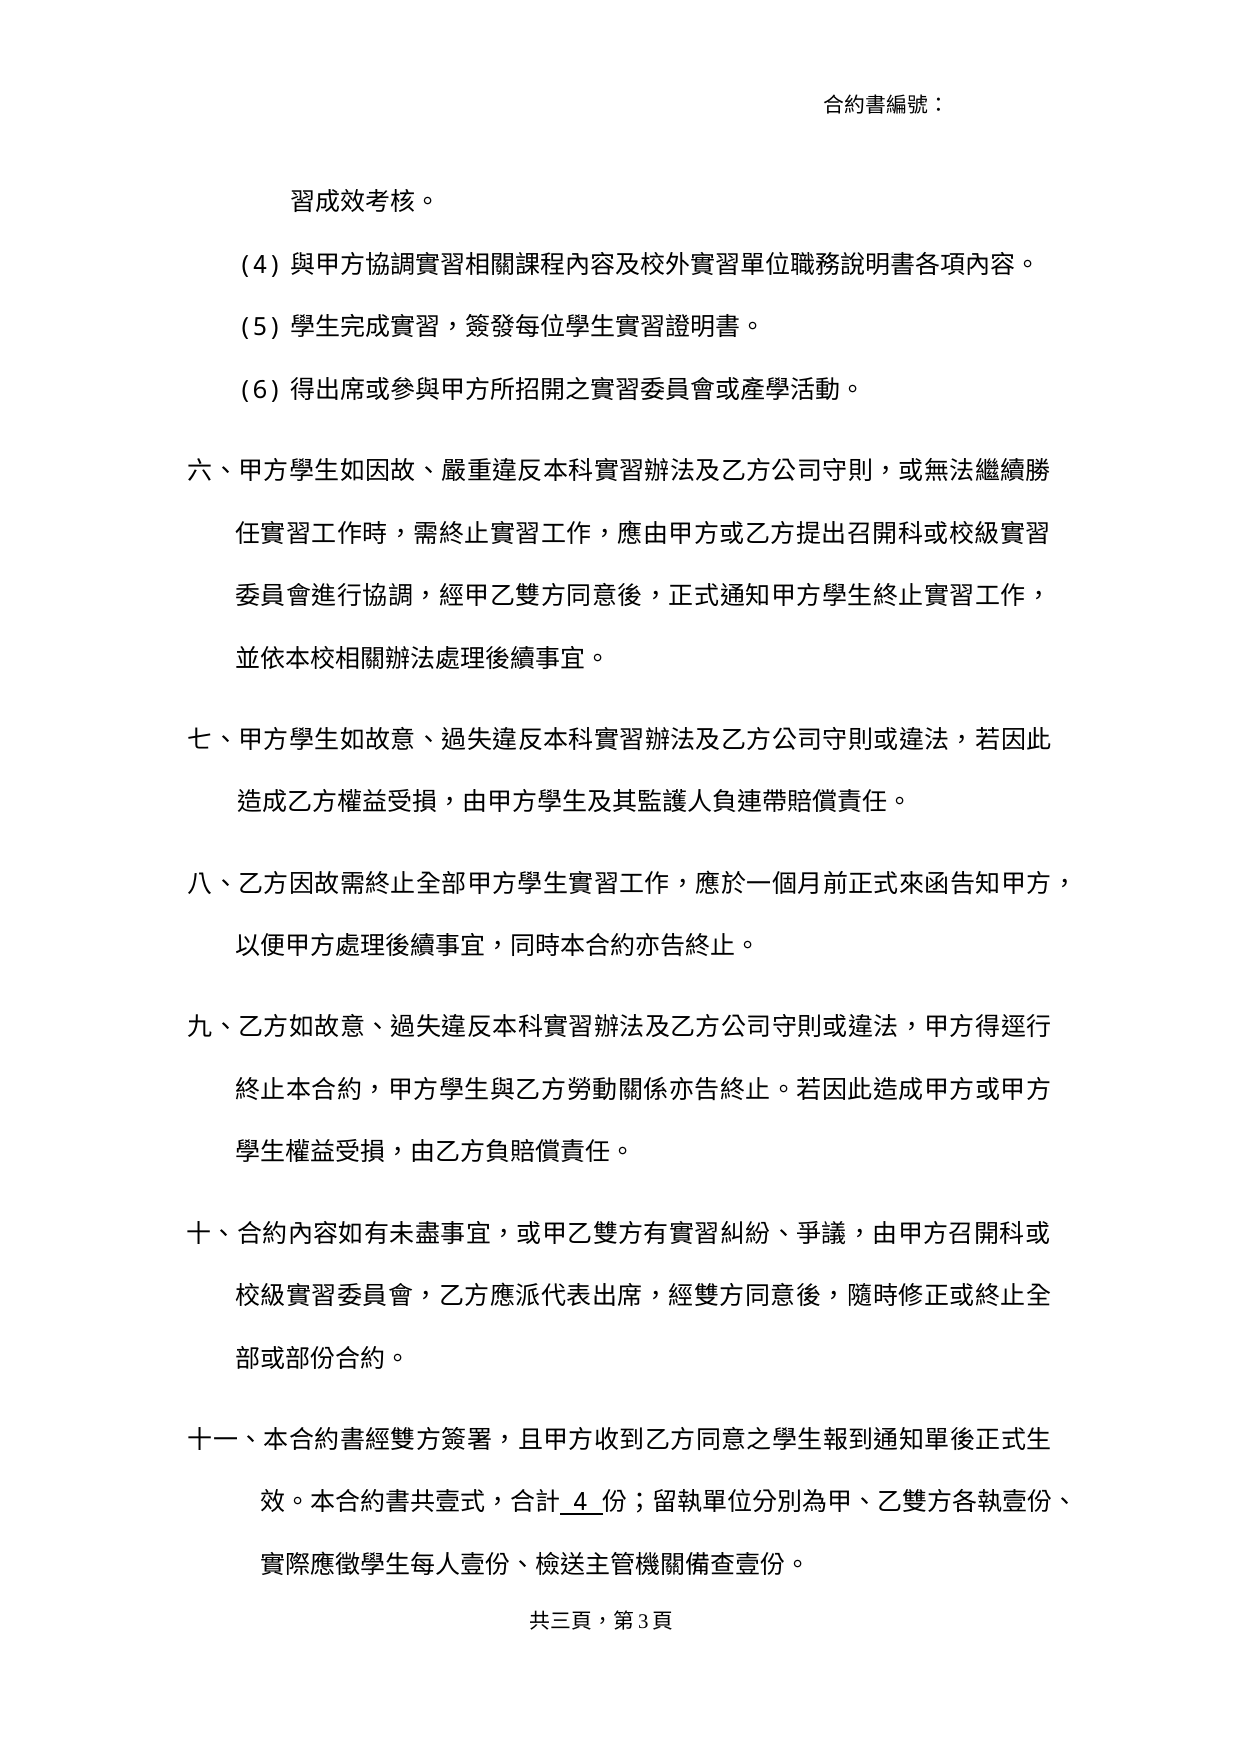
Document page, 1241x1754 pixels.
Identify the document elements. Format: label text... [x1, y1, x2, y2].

text 九、乙方如故意、過失違反本科實習辦法及乙方公司守則或違法，甲方得逕行終止本合約，甲方學生與乙方勞動關係亦告終止。若因此造成甲方或甲方學生權益受損，由乙方負賠償責任。 [187, 983, 1053, 1171]
text 七、甲方學生如故意、過失違反本科實習辦法及乙方公司守則或違法，若因此造成乙方權益受損，由甲方學生及其監護人負連帶賠償責任。 [187, 696, 1053, 821]
list 得出席或參與甲方所招開之實習委員會或產學活動。 [237, 346, 1053, 408]
text 十、合約內容如有未盡事宜，或甲乙雙方有實習糾紛、爭議，由甲方召開科或校級實習委員會，乙方應派代表出席，經雙方同意後，隨時修正或終止全部或部份合約。 [186, 1189, 1053, 1377]
text 六、甲方學生如因故、嚴重違反本科實習辦法及乙方公司守則，或無法繼續勝任實習工作時，需終止實習工作，應由甲方或乙方提出召開科或校級實習委員會進行協調，經甲乙雙方同意後，正式通知甲方學生終止實習工作，並依本校相關辦法處理後續事宜。 [187, 427, 1053, 677]
text 十一、本合約書經雙方簽署，且甲方收到乙方同意之學生報到通知單後正式生效。本合約書共壹式，合計 4 份；留執單位分別為甲、乙雙方各執壹份、實際應徵學生每人壹份、檢送主管機關備查壹份。 [187, 1396, 1053, 1583]
list 習成效考核。 [237, 158, 1053, 221]
text 八、乙方因故需終止全部甲方學生實習工作，應於一個月前正式來函告知甲方，以便甲方處理後續事宜，同時本合約亦告終止。 [187, 839, 1053, 964]
list 學生完成實習，簽發每位學生實習證明書。 [237, 283, 1053, 346]
list 與甲方協調實習相關課程內容及校外實習單位職務說明書各項內容。 [237, 221, 1053, 283]
